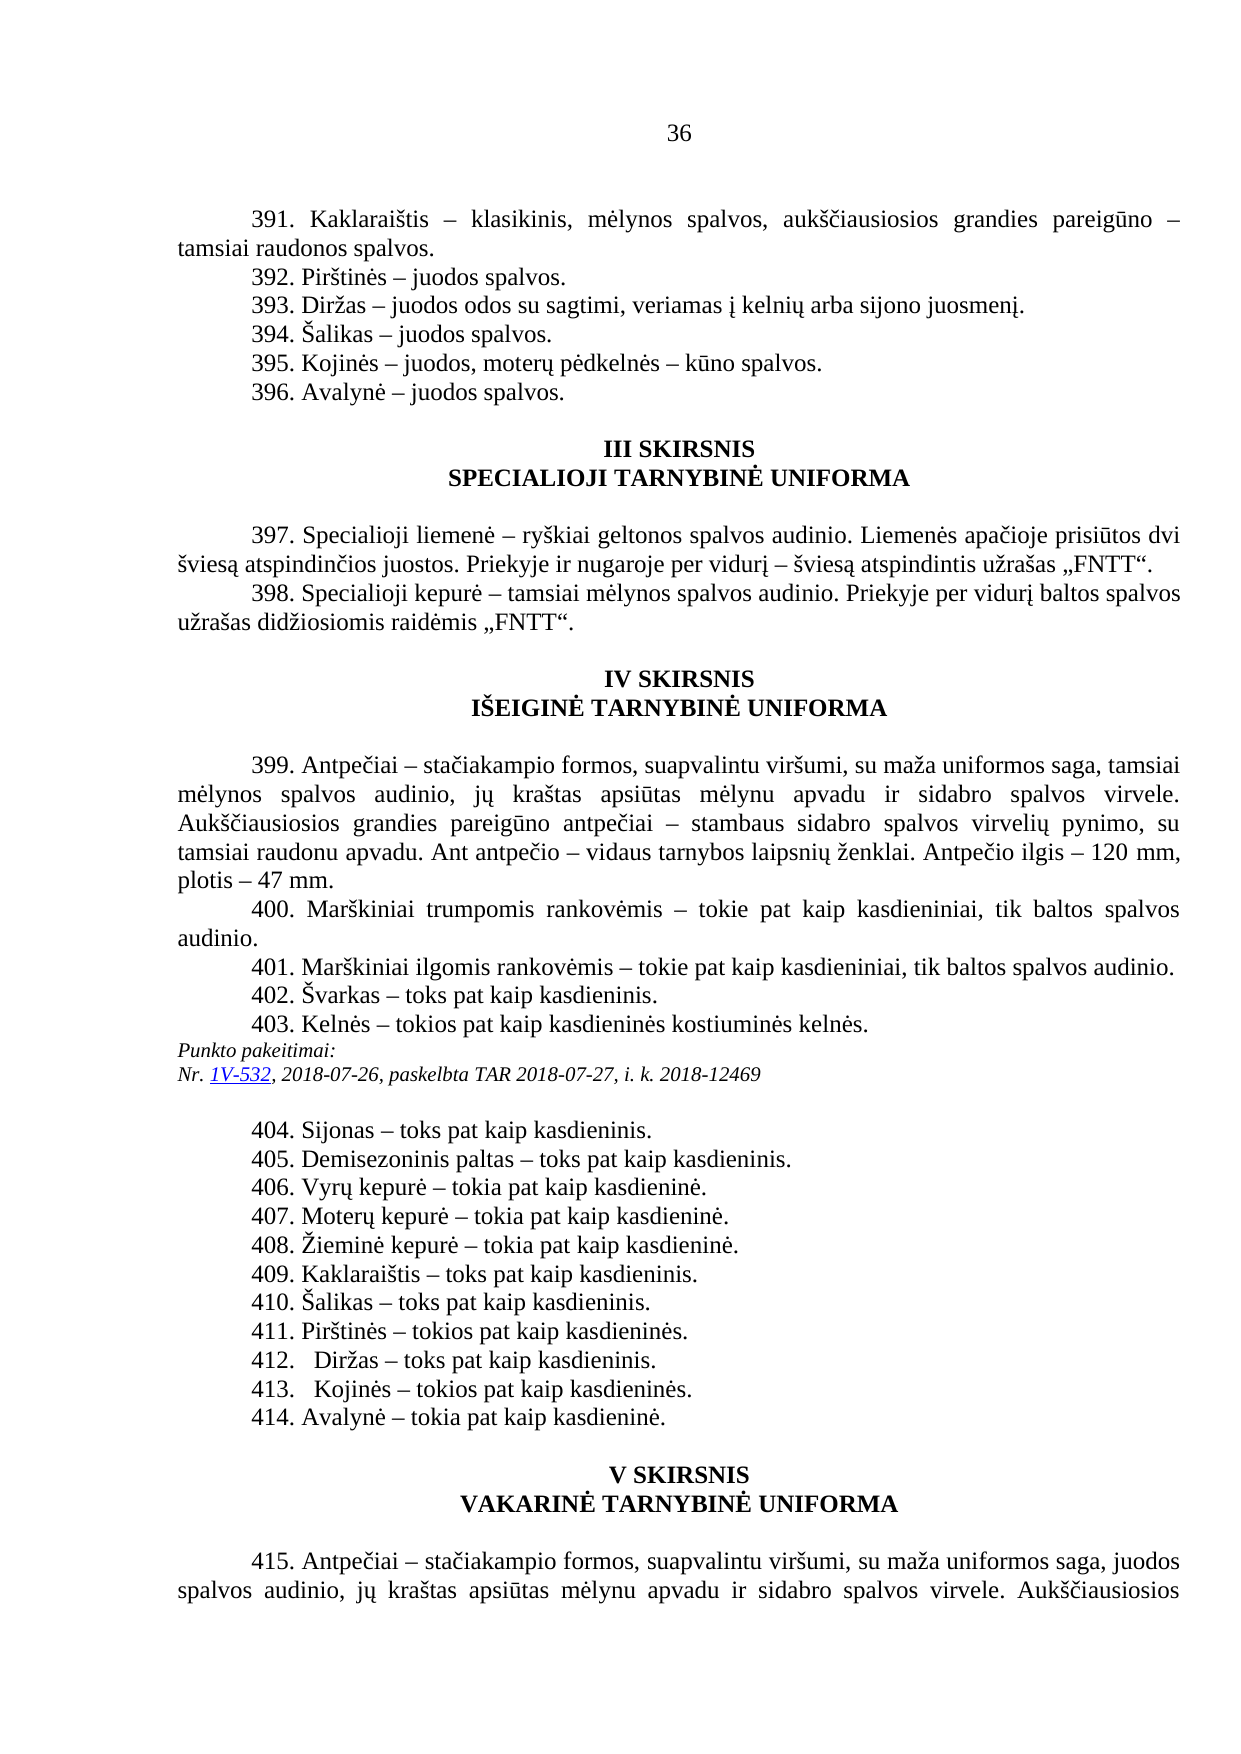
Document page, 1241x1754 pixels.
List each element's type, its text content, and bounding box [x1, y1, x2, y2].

text 411. Pirštinės – tokios pat kaip kasdieninės. [251, 1316, 1181, 1345]
text 399. Antpečiai – stačiakampio formos, suapvalintu viršumi, su maža uniformos saga, tamsiai mėlynos spalvos audinio, jų kraštas apsiūtas mėlynu apvadu ir sidabro spalvos virvele. Aukščiausiosios grandies pareigūno antpečiai – stambaus sidabro spalvos virvelių pynimo, su tamsiai raudonu apvadu. Ant antpečio – vidaus tarnybos laipsnių ženklai. Antpečio ilgis – 120 mm, plotis – 47 mm. [177, 751, 1181, 894]
text 395. Kojinės – juodos, moterų pėdkelnės – kūno spalvos. [177, 348, 1181, 377]
text 393. Diržas – juodos odos su sagtimi, veriamas į kelnių arba sijono juosmenį. [177, 291, 1181, 319]
text 405. Demisezoninis paltas – toks pat kaip kasdieninis. [177, 1144, 1181, 1172]
text 414. Avalynė – tokia pat kaip kasdieninė. [177, 1402, 1181, 1431]
text 392. Pirštinės – juodos spalvos. [177, 262, 1181, 291]
text 391. Kaklaraištis – klasikinis, mėlynos spalvos, aukščiausiosios grandies pareigūno – tamsiai raudonos spalvos. [177, 204, 1181, 262]
text 410. Šalikas – toks pat kaip kasdieninis. [251, 1287, 1181, 1316]
text 397. Specialioji liemenė – ryškiai geltonos spalvos audinio. Liemenės apačioje prisiūtos dvi šviesą atspindinčios juostos. Priekyje ir nugaroje per vidurį – šviesą atspindintis užrašas „FNTT“. [177, 521, 1181, 578]
text 402. Švarkas – toks pat kaip kasdieninis. [177, 981, 1181, 1009]
text 409. Kaklaraištis – toks pat kaip kasdieninis. [177, 1259, 1181, 1287]
subtitle VAKARINĖ TARNYBINĖ UNIFORMA [177, 1489, 1181, 1517]
subtitle SPECIALIOJI TARNYBINĖ UNIFORMA [177, 463, 1181, 492]
text 412. Diržas – toks pat kaip kasdieninis. [251, 1345, 1181, 1374]
text 401. Marškiniai ilgomis rankovėmis – tokie pat kaip kasdieniniai, tik baltos spalvos audinio. [177, 952, 1181, 981]
text 407. Moterų kepurė – tokia pat kaip kasdieninė. [177, 1201, 1181, 1230]
subtitle IŠEIGINĖ TARNYBINĖ UNIFORMA [177, 693, 1181, 722]
text 404. Sijonas – toks pat kaip kasdieninis. [177, 1115, 1181, 1144]
text 394. Šalikas – juodos spalvos. [177, 319, 1181, 348]
text 406. Vyrų kepurė – tokia pat kaip kasdieninė. [177, 1172, 1181, 1201]
text 415. Antpečiai – stačiakampio formos, suapvalintu viršumi, su maža uniformos saga, juodos spalvos audinio, jų kraštas apsiūtas mėlynu apvadu ir sidabro spalvos virvele. Aukščiausiosios [177, 1546, 1181, 1604]
text Nr. 1V-532, 2018-07-26, paskelbta TAR 2018-07-27, i. k. 2018-12469 [177, 1062, 1181, 1086]
text 408. Žieminė kepurė – tokia pat kaip kasdieninė. [177, 1230, 1181, 1259]
subtitle V SKIRSNIS [177, 1460, 1181, 1489]
text 396. Avalynė – juodos spalvos. [177, 377, 1181, 406]
text 403. Kelnės – tokios pat kaip kasdieninės kostiuminės kelnės. [177, 1009, 1181, 1038]
text 400. Marškiniai trumpomis rankovėmis – tokie pat kaip kasdieniniai, tik baltos spalvos audinio. [177, 894, 1181, 952]
text 398. Specialioji kepurė – tamsiai mėlynos spalvos audinio. Priekyje per vidurį baltos spalvos užrašas didžiosiomis raidėmis „FNTT“. [177, 578, 1181, 636]
subtitle III SKIRSNIS [177, 434, 1181, 463]
subtitle IV SKIRSNIS [177, 664, 1181, 693]
text Punkto pakeitimai: [177, 1038, 1181, 1062]
text 413. Kojinės – tokios pat kaip kasdieninės. [251, 1374, 1181, 1402]
